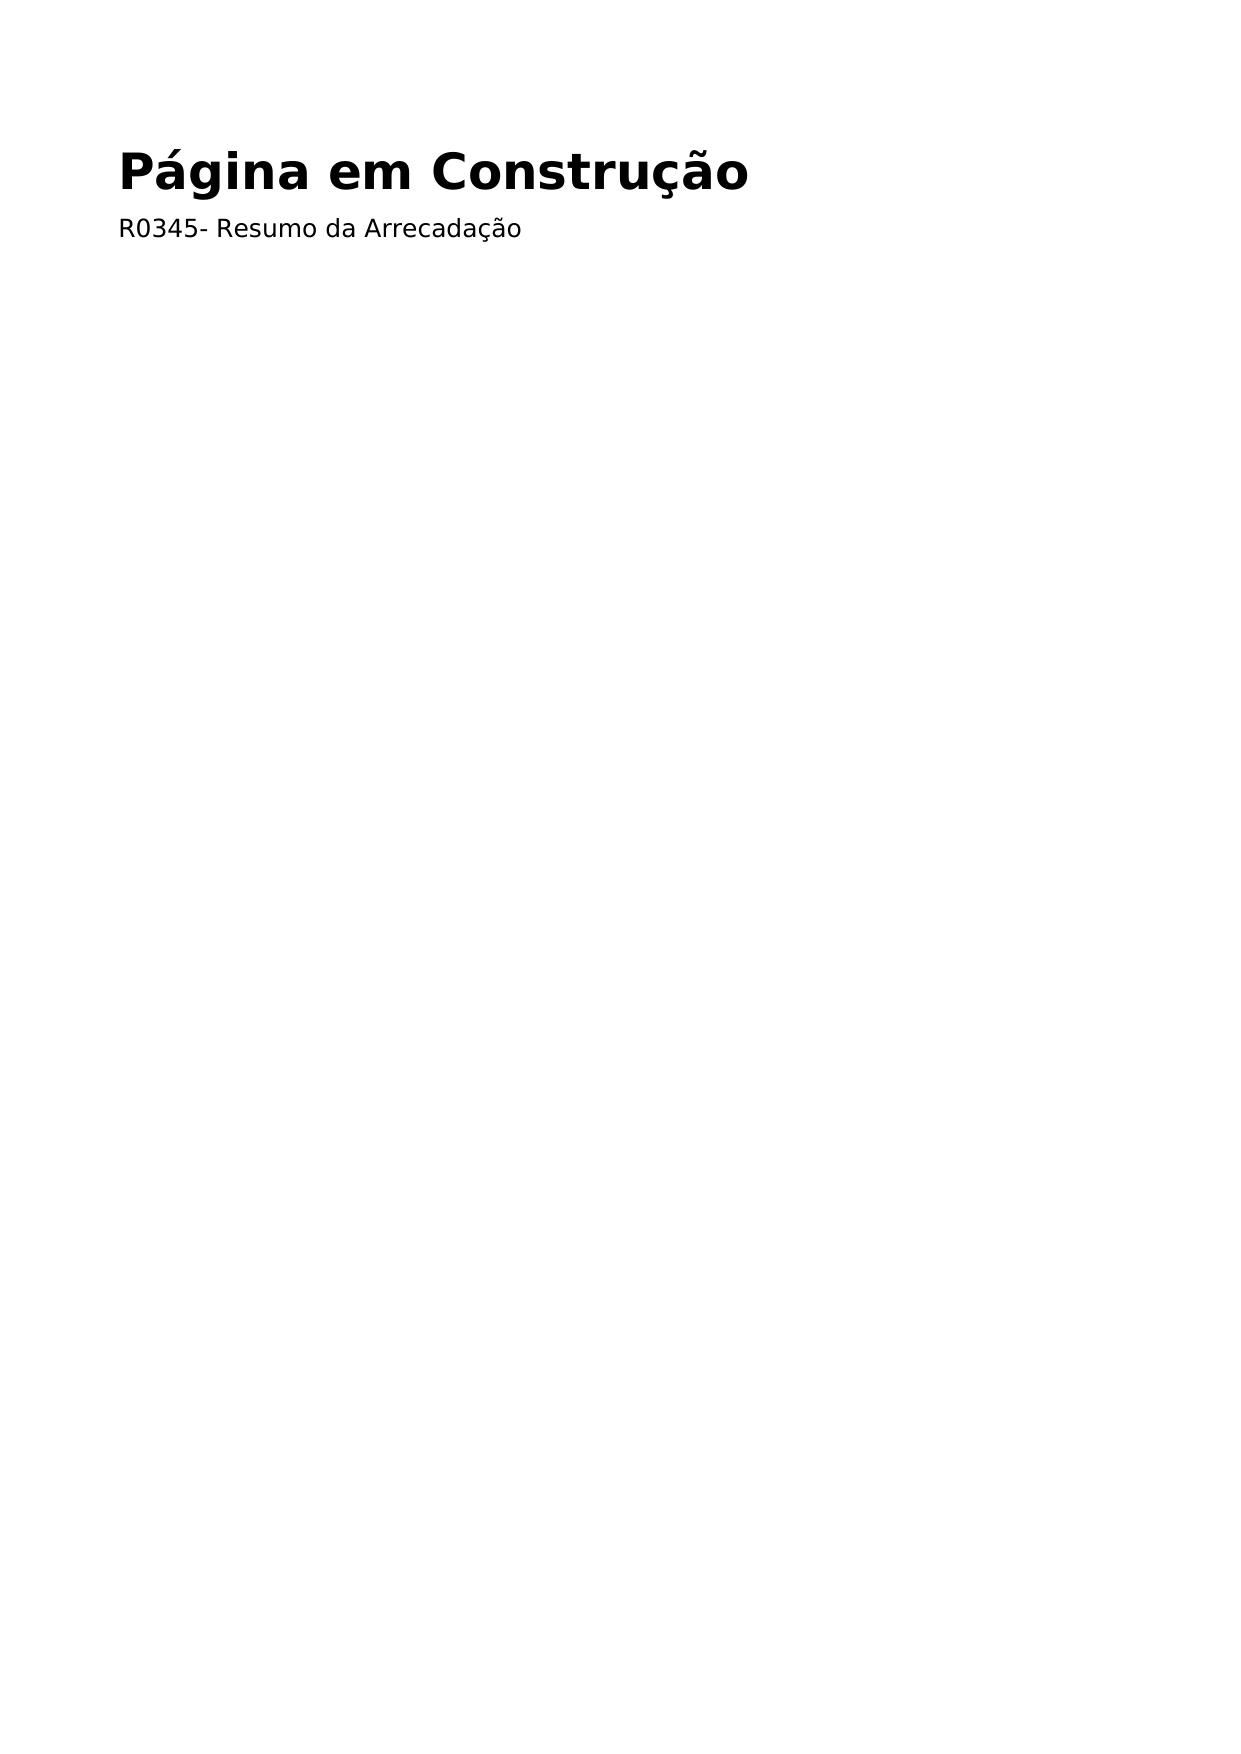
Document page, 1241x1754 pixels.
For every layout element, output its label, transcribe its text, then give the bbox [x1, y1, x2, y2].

subtitle Página em Construção [118, 143, 1122, 201]
text R0345- Resumo da Arrecadação [118, 214, 1122, 243]
